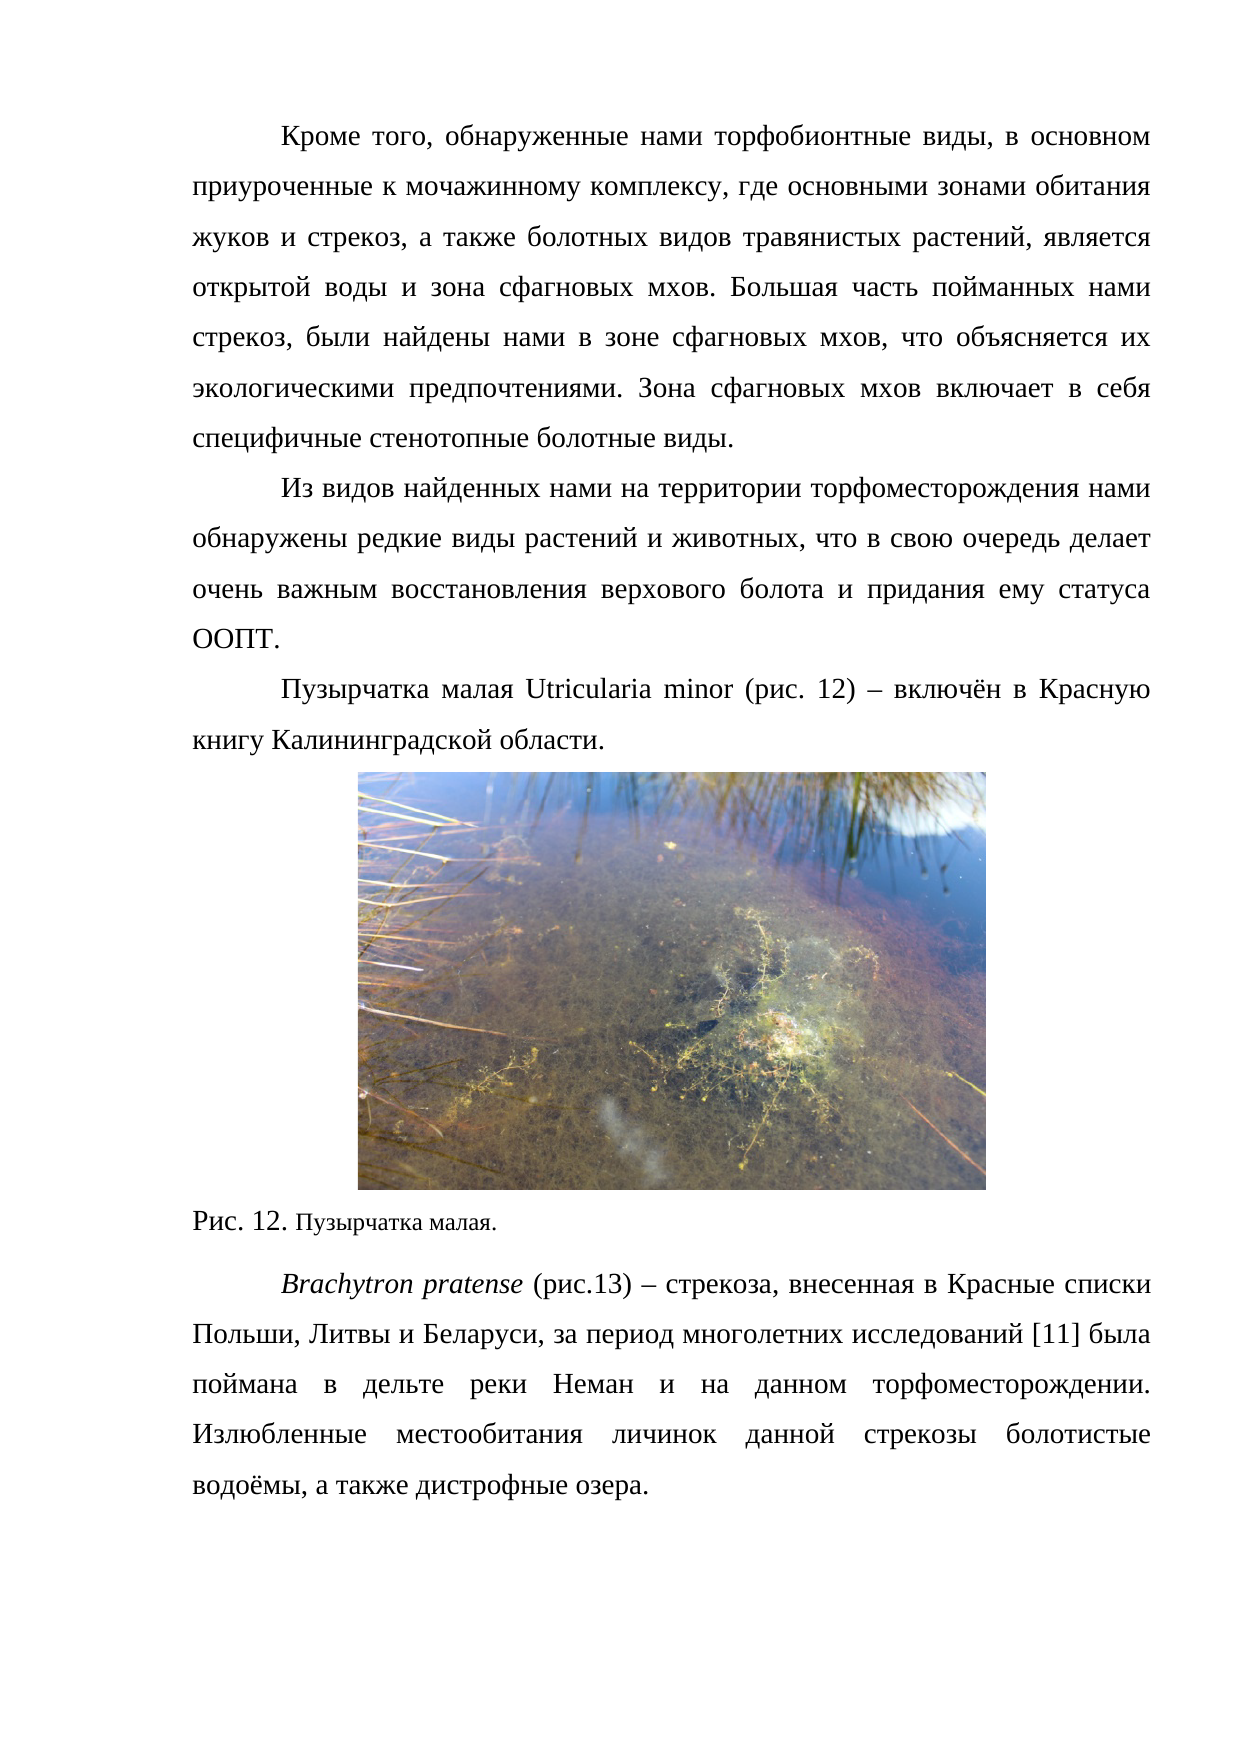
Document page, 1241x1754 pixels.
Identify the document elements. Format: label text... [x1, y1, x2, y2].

text Из видов найденных нами на территории торфоместорождения нами обнаружены редкие виды растений и животных, что в свою очередь делает очень важным восстановления верхового болота и придания ему статуса ООПТ. [192, 470, 1152, 655]
text Пузырчатка малая Utricularia minor (рис. 12) – включён в Красную книгу Калининградской области. [192, 672, 1152, 755]
text Brachytron pratense (рис.13) – стрекоза, внесенная в Красные списки Польши, Литвы и Беларуси, за период многолетних исследований [11] была поймана в дельте реки Неман и на данном торфоместорождении. Излюбленные местообитания личинок данной стрекозы болотистые водоёмы, а также дистрофные озера. [192, 1266, 1152, 1501]
text Кроме того, обнаруженные нами торфобионтные виды, в основном приуроченные к мочажинному комплексу, где основными зонами обитания жуков и стрекоз, а также болотных видов травянистых растений, является открытой воды и зона сфагновых мхов. Большая часть пойманных нами стрекоз, были найдены нами в зоне сфагновых мхов, что объясняется их экологическими предпочтениями. Зона сфагновых мхов включает в себя специфичные стенотопные болотные виды. [192, 118, 1152, 453]
text Рис. 12. Пузырчатка малая. [192, 1203, 1152, 1237]
